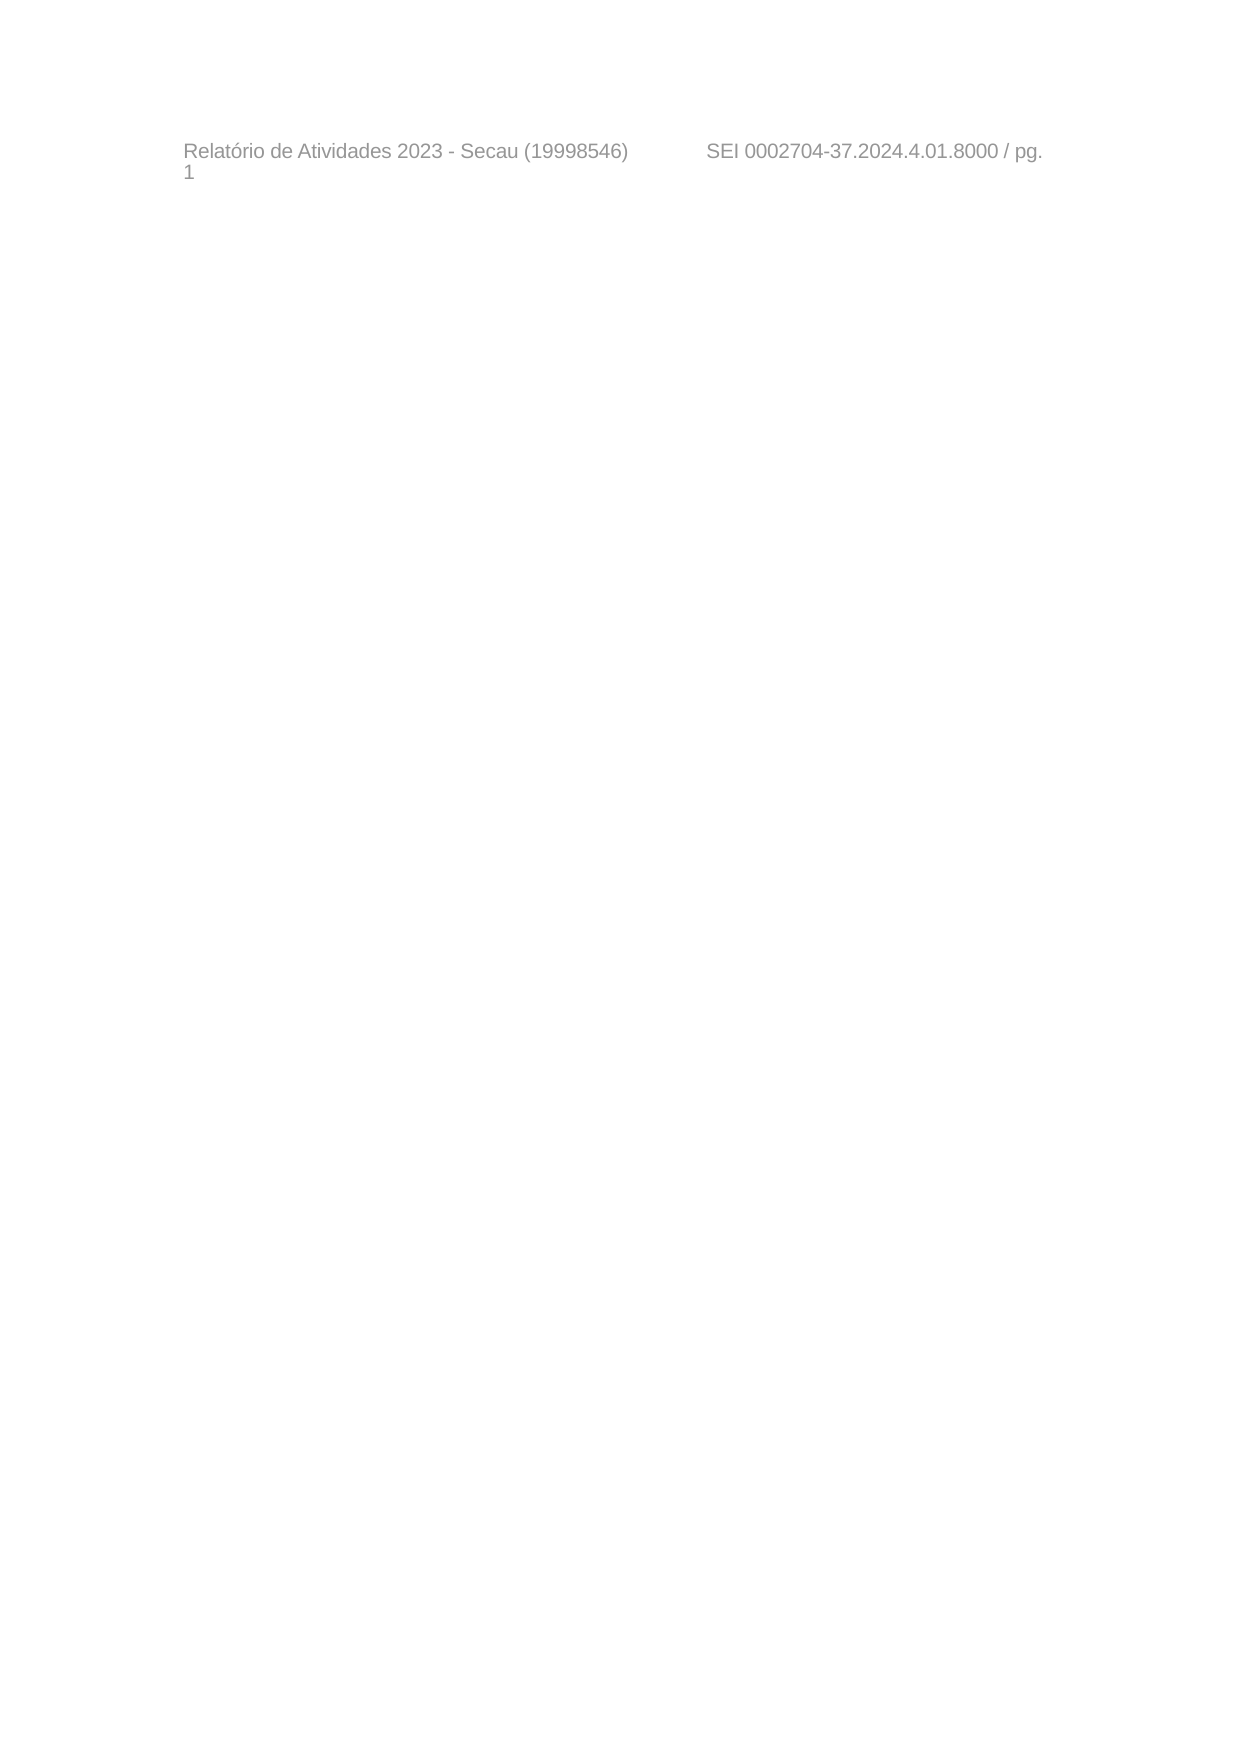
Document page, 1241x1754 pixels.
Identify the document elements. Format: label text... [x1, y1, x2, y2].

text Relatório de Atividades 2023 - Secau (19998546) SEI 0002704-37.2024.4.01.8000 / pg. 1 [183, 142, 1057, 183]
